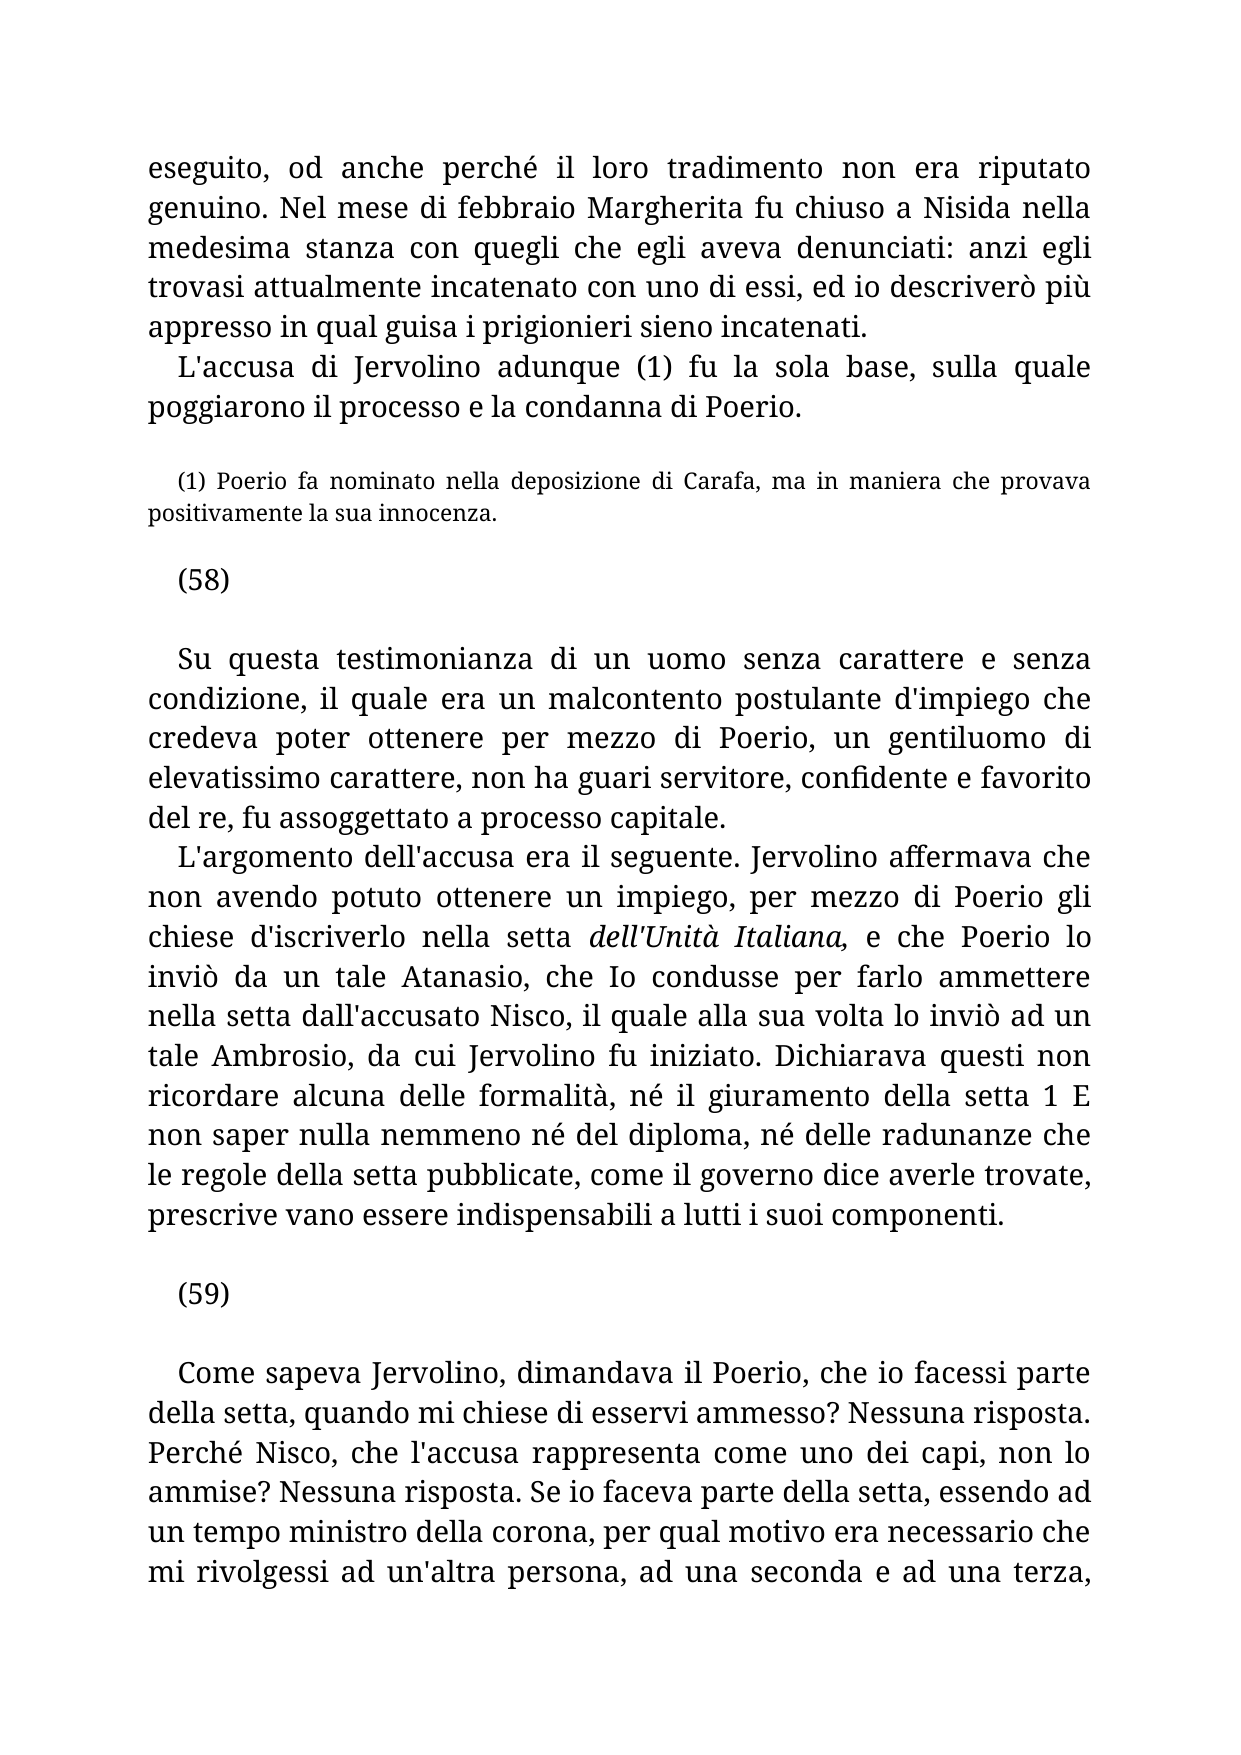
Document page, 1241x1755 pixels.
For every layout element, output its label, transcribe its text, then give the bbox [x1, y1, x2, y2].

text (1) Poerio fa nominato nella deposizione di Carafa, ma in maniera che provava positivamente la sua innocenza. [148, 465, 1093, 528]
text Come sapeva Jervolino, dimandava il Poerio, che io facessi parte della setta, quando mi chiese di esservi ammesso? Nessuna risposta. Perché Nisco, che l'accusa rappresenta come uno dei capi, non lo ammise? Nessuna risposta. Se io faceva parte della setta, essendo ad un tempo ministro della corona, per qual motivo era necessario che mi rivolgessi ad un'altra persona, ad una seconda e ad una terza, [148, 1353, 1093, 1591]
text L'accusa di Jervolino adunque (1) fu la sola base, sulla quale poggiarono il processo e la condanna di Poerio. [148, 346, 1093, 426]
text eseguito, od anche perché il loro tradimento non era riputato genuino. Nel mese di febbraio Margherita fu chiuso a Nisida nella medesima stanza con quegli che egli aveva denunciati: anzi egli trovasi attualmente incatenato con uno di essi, ed io descriverò più appresso in qual guisa i prigionieri sieno incatenati. [148, 148, 1093, 346]
text (58) [148, 559, 1093, 599]
text L'argomento dell'accusa era il seguente. Jervolino affermava che non avendo potuto ottenere un impiego, per mezzo di Poerio gli chiese d'iscriverlo nella setta dell'Unità Italiana, e che Poerio lo inviò da un tale Atanasio, che Io condusse per farlo ammettere nella setta dall'accusato Nisco, il quale alla sua volta lo inviò ad un tale Ambrosio, da cui Jervolino fu iniziato. Dichiarava questi non ricordare alcuna delle formalità, né il giuramento della setta 1 E non saper nulla nemmeno né del diploma, né delle radunanze che le regole della setta pubblicate, come il governo dice averle trovate, prescrive vano essere indispensabili a lutti i suoi componenti. [148, 837, 1093, 1234]
text Su questa testimonianza di un uomo senza carattere e senza condizione, il quale era un malcontento postulante d'impiego che credeva poter ottenere per mezzo di Poerio, un gentiluomo di elevatissimo carattere, non ha guari servitore, confidente e favorito del re, fu assoggettato a processo capitale. [148, 638, 1093, 837]
text (59) [148, 1273, 1093, 1313]
